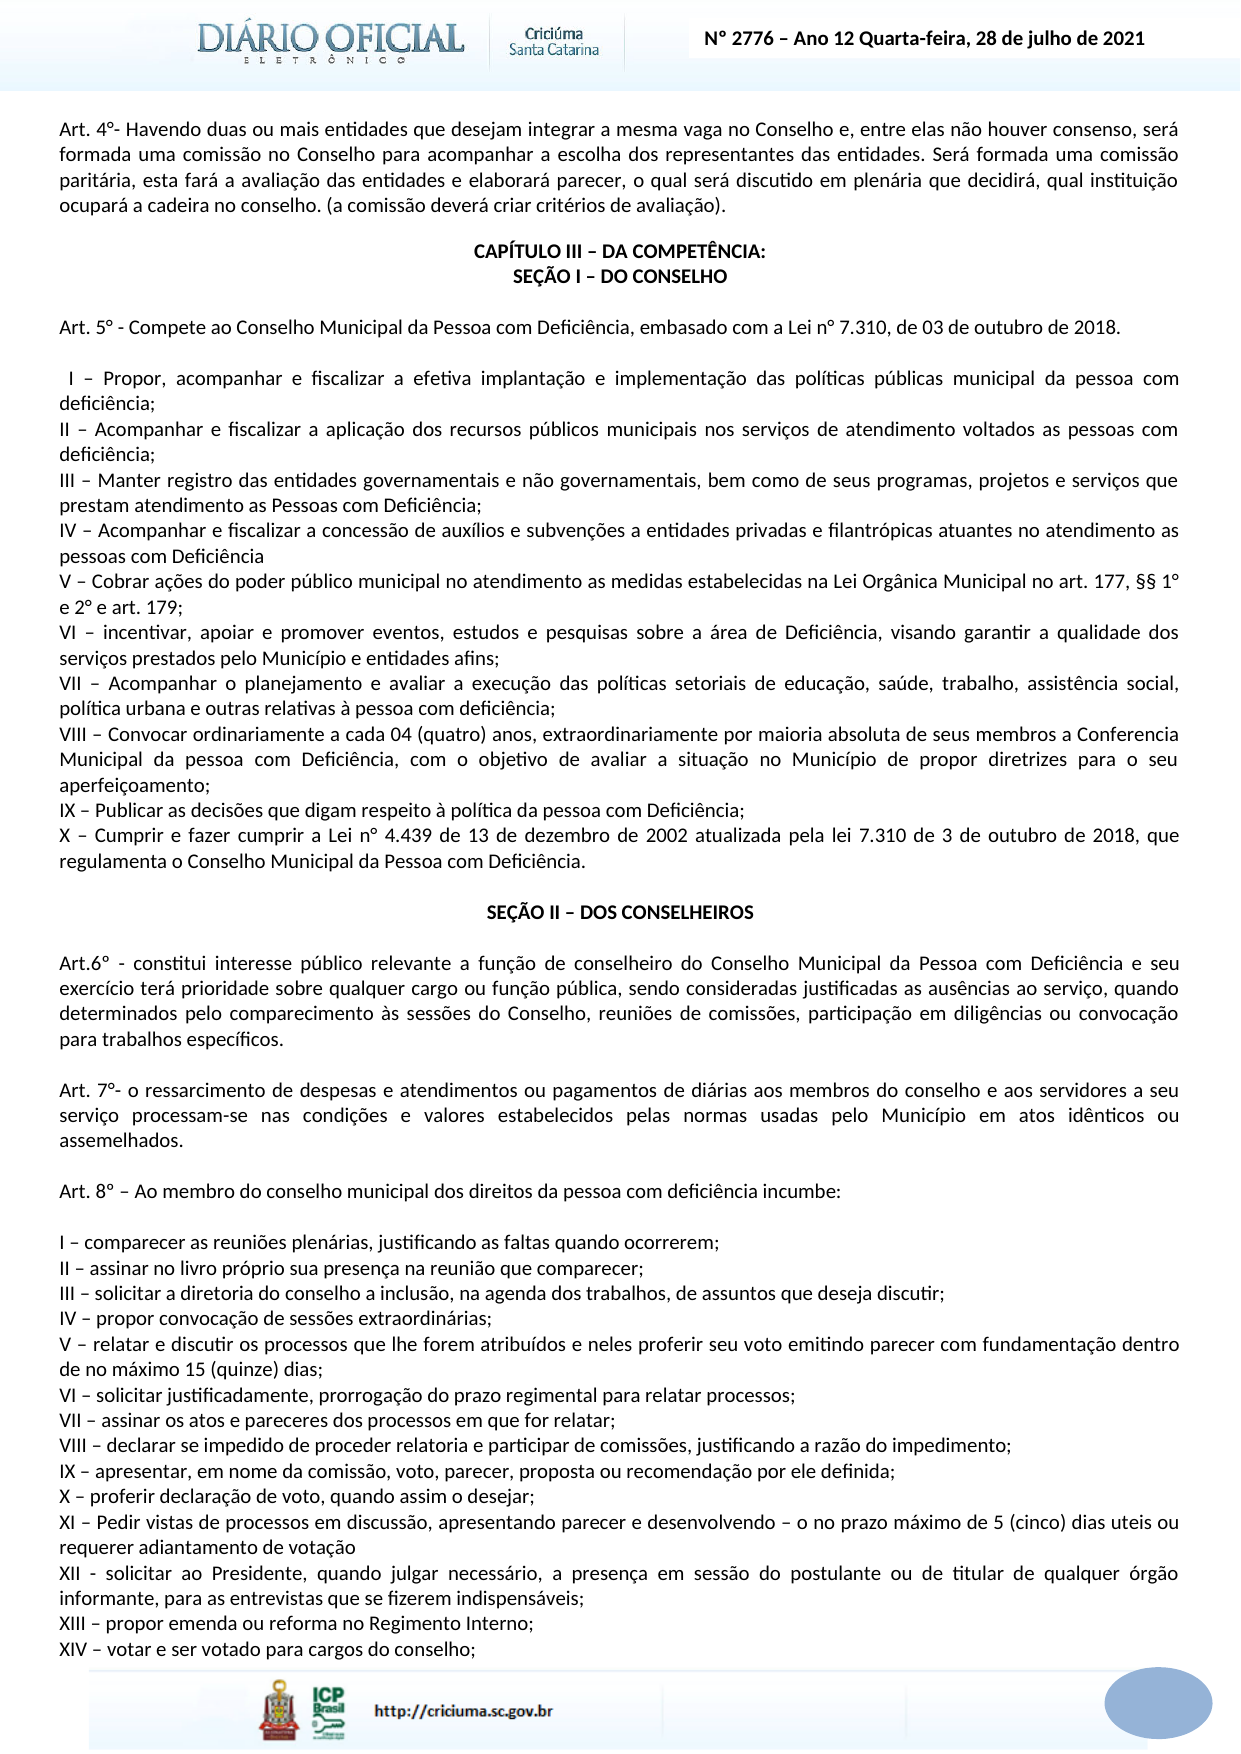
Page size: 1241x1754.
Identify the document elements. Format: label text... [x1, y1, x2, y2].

text XII - solicitar ao Presidente, quando julgar necessário, a presença em sessão do postulante ou de titular de qualquer órgão informante, para as entrevistas que se fizerem indispensáveis; [59, 1560, 1181, 1611]
text Art. 8º – Ao membro do conselho municipal dos direitos da pessoa com deficiência incumbe: [59, 1178, 1181, 1204]
text VII – Acompanhar o planejamento e avaliar a execução das políticas setoriais de educação, saúde, trabalho, assistência social, política urbana e outras relativas à pessoa com deficiência; [59, 670, 1181, 721]
text VIII – Convocar ordinariamente a cada 04 (quatro) anos, extraordinariamente por maioria absoluta de seus membros a Conferencia Municipal da pessoa com Deficiência, com o objetivo de avaliar a situação no Município de propor diretrizes para o seu aperfeiçoamento; [59, 721, 1181, 797]
text XI – Pedir vistas de processos em discussão, apresentando parecer e desenvolvendo – o no prazo máximo de 5 (cinco) dias uteis ou requerer adiantamento de votação [59, 1509, 1181, 1560]
text SEÇÃO II – DOS CONSELHEIROS [59, 899, 1181, 924]
text III – Manter registro das entidades governamentais e não governamentais, bem como de seus programas, projetos e serviços que prestam atendimento as Pessoas com Deficiência; [59, 467, 1181, 518]
text II – assinar no livro próprio sua presença na reunião que comparecer; [59, 1255, 1181, 1280]
text V – Cobrar ações do poder público municipal no atendimento as medidas estabelecidas na Lei Orgânica Municipal no art. 177, §§ 1° e 2° e art. 179; [59, 568, 1181, 619]
text Art.6º - constitui interesse público relevante a função de conselheiro do Conselho Municipal da Pessoa com Deficiência e seu exercício terá prioridade sobre qualquer cargo ou função pública, sendo consideradas justificadas as ausências ao serviço, quando determinados pelo comparecimento às sessões do Conselho, reuniões de comissões, participação em diligências ou convocação para trabalhos específicos. [59, 950, 1181, 1051]
text IV – Acompanhar e fiscalizar a concessão de auxílios e subvenções a entidades privadas e filantrópicas atuantes no atendimento as pessoas com Deficiência [59, 518, 1181, 568]
text V – relatar e discutir os processos que lhe forem atribuídos e neles proferir seu voto emitindo parecer com fundamentação dentro de no máximo 15 (quinze) dias; [59, 1331, 1181, 1382]
text XIV – votar e ser votado para cargos do conselho; [59, 1636, 1181, 1661]
text IX – Publicar as decisões que digam respeito à política da pessoa com Deficiência; [59, 797, 1181, 823]
text CAPÍTULO III – DA COMPETÊNCIA: [59, 238, 1181, 263]
text Art. 7°- o ressarcimento de despesas e atendimentos ou pagamentos de diárias aos membros do conselho e aos servidores a seu serviço processam-se nas condições e valores estabelecidos pelas normas usadas pelo Município em atos idênticos ou assemelhados. [59, 1077, 1181, 1153]
text II – Acompanhar e fiscalizar a aplicação dos recursos públicos municipais nos serviços de atendimento voltados as pessoas com deficiência; [59, 416, 1181, 467]
text Art. 5° - Compete ao Conselho Municipal da Pessoa com Deficiência, embasado com a Lei n° 7.310, de 03 de outubro de 2018. [59, 314, 1181, 340]
text VI – solicitar justificadamente, prorrogação do prazo regimental para relatar processos; [59, 1382, 1181, 1407]
text IX – apresentar, em nome da comissão, voto, parecer, proposta ou recomendação por ele definida; [59, 1458, 1181, 1483]
text VIII – declarar se impedido de proceder relatoria e participar de comissões, justificando a razão do impedimento; [59, 1433, 1181, 1458]
text I – comparecer as reuniões plenárias, justificando as faltas quando ocorrerem; [59, 1229, 1181, 1255]
text I – Propor, acompanhar e fiscalizar a efetiva implantação e implementação das políticas públicas municipal da pessoa com deficiência; [59, 365, 1181, 416]
text VI – incentivar, apoiar e promover eventos, estudos e pesquisas sobre a área de Deficiência, visando garantir a qualidade dos serviços prestados pelo Município e entidades afins; [59, 619, 1181, 670]
text III – solicitar a diretoria do conselho a inclusão, na agenda dos trabalhos, de assuntos que deseja discutir; [59, 1280, 1181, 1306]
text X – proferir declaração de voto, quando assim o desejar; [59, 1483, 1181, 1509]
text Art. 4°- Havendo duas ou mais entidades que desejam integrar a mesma vaga no Conselho e, entre elas não houver consenso, será formada uma comissão no Conselho para acompanhar a escolha dos representantes das entidades. Será formada uma comissão paritária, esta fará a avaliação das entidades e elaborará parecer, o qual será discutido em plenária que decidirá, qual instituição ocupará a cadeira no conselho. (a comissão deverá criar critérios de avaliação). [59, 116, 1181, 218]
text VII – assinar os atos e pareceres dos processos em que for relatar; [59, 1407, 1181, 1433]
text SEÇÃO I – DO CONSELHO [59, 263, 1181, 289]
text XIII – propor emenda ou reforma no Regimento Interno; [59, 1611, 1181, 1636]
text IV – propor convocação de sessões extraordinárias; [59, 1306, 1181, 1331]
text X – Cumprir e fazer cumprir a Lei n° 4.439 de 13 de dezembro de 2002 atualizada pela lei 7.310 de 3 de outubro de 2018, que regulamenta o Conselho Municipal da Pessoa com Deficiência. [59, 823, 1181, 873]
